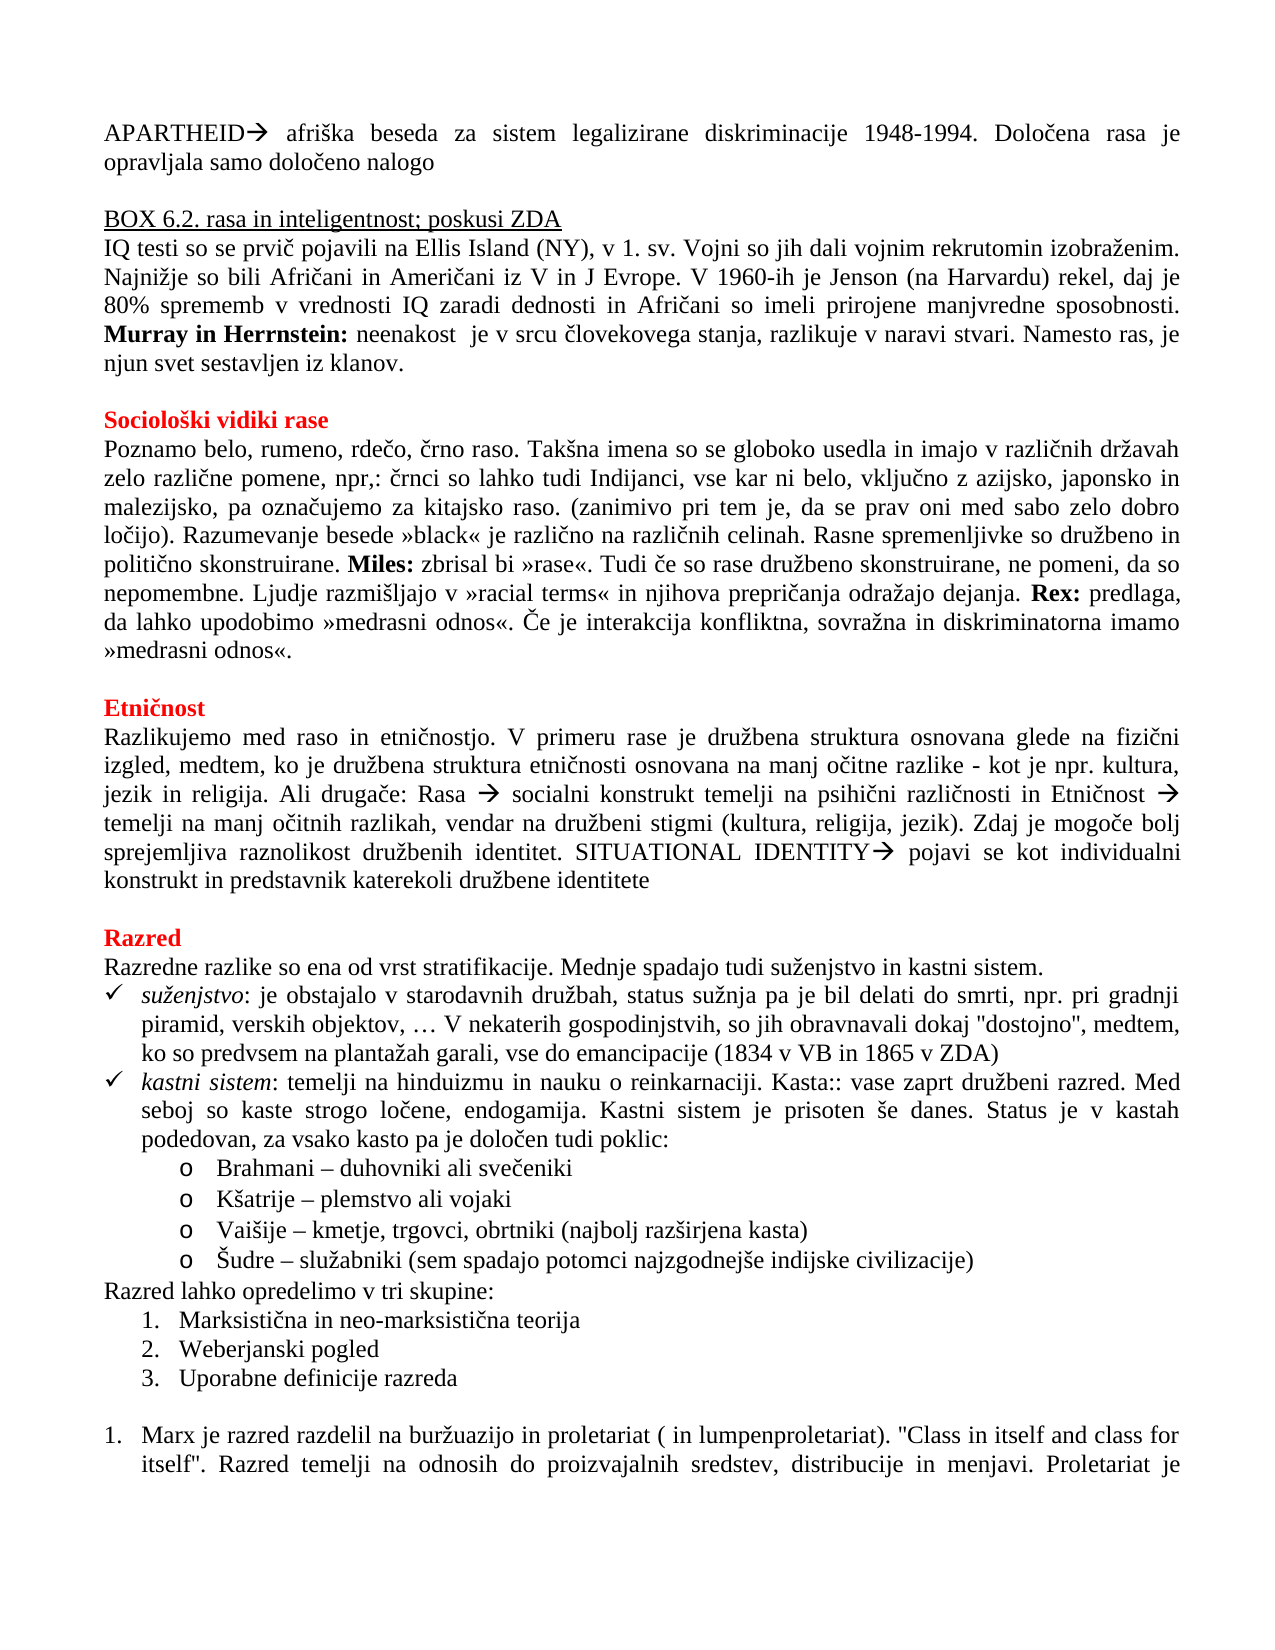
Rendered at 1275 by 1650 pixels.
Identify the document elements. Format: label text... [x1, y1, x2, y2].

list Uporabne definicije razreda [141, 1363, 1181, 1391]
list Šudre – služabniki (sem spadajo potomci najzgodnejše indijske civilizacije) [178, 1246, 1181, 1276]
list Marksistična in neo-marksistična teorija [141, 1305, 1181, 1334]
list suženjstvo: je obstajalo v starodavnih družbah, status sužnja pa je bil delati do smrti, npr. pri gradnji piramid, verskih objektov, … V nekaterih gospodinjstvih, so jih obravnavali dokaj ''dostojno'', medtem, ko so predvsem na plantažah garali, vse do emancipacije (1834 v VB in 1865 v ZDA) [103, 981, 1181, 1067]
list Brahmani – duhovniki ali svečeniki [178, 1153, 1181, 1184]
text APARTHEID afriška beseda za sistem legalizirane diskriminacije 1948-1994. Določena rasa je opravljala samo določeno nalogo [103, 118, 1181, 176]
list Vaišije – kmetje, trgovci, obrtniki (najbolj razširjena kasta) [178, 1215, 1181, 1246]
list Kšatrije – plemstvo ali vojaki [178, 1184, 1181, 1215]
text IQ testi so se prvič pojavili na Ellis Island (NY), v 1. sv. Vojni so jih dali vojnim rekrutomin izobraženim. Najnižje so bili Afričani in Američani iz V in J Evrope. V 1960-ih je Jenson (na Harvardu) rekel, daj je 80% sprememb v vrednosti IQ zaradi dednosti in Afričani so imeli prirojene manjvredne sposobnosti. Murray in Herrnstein: neenakost je v srcu človekovega stanja, razlikuje v naravi stvari. Namesto ras, je njun svet sestavljen iz klanov. [103, 233, 1181, 377]
text BOX 6.2. rasa in inteligentnost; poskusi ZDA [103, 204, 1181, 233]
text Poznamo belo, rumeno, rdečo, črno raso. Takšna imena so se globoko usedla in imajo v različnih državah zelo različne pomene, npr,: črnci so lahko tudi Indijanci, vse kar ni belo, vključno z azijsko, japonsko in malezijsko, pa označujemo za kitajsko raso. (zanimivo pri tem je, da se prav oni med sabo zelo dobro ločijo). Razumevanje besede »black« je različno na različnih celinah. Rasne spremenljivke so družbeno in politično skonstruirane. Miles: zbrisal bi »rase«. Tudi če so rase družbeno skonstruirane, ne pomeni, da so nepomembne. Ljudje razmišljajo v »racial terms« in njihova prepričanja odražajo dejanja. Rex: predlaga, da lahko upodobimo »medrasni odnos«. Če je interakcija konfliktna, sovražna in diskriminatorna imamo »medrasni odnos«. [103, 434, 1181, 664]
text Sociološki vidiki rase [103, 406, 1181, 434]
list kastni sistem: temelji na hinduizmu in nauku o reinkarnaciji. Kasta:: vase zaprt družbeni razred. Med seboj so kaste strogo ločene, endogamija. Kastni sistem je prisoten še danes. Status je v kastah podedovan, za vsako kasto pa je določen tudi poklic: [103, 1067, 1181, 1153]
list Marx je razred razdelil na buržuazijo in proletariat ( in lumpenproletariat). ''Class in itself and class for itself''. Razred temelji na odnosih do proizvajalnih sredstev, distribucije in menjavi. Proletariat je [103, 1420, 1181, 1478]
list Weberjanski pogled [141, 1334, 1181, 1363]
text Razredne razlike so ena od vrst stratifikacije. Mednje spadajo tudi suženjstvo in kastni sistem. [103, 952, 1181, 981]
text Razred [103, 923, 1181, 952]
text Razlikujemo med raso in etničnostjo. V primeru rase je družbena struktura osnovana glede na fizični izgled, medtem, ko je družbena struktura etničnosti osnovana na manj očitne razlike - kot je npr. kultura, jezik in religija. Ali drugače: Rasa  socialni konstrukt temelji na psihični različnosti in Etničnost  temelji na manj očitnih razlikah, vendar na družbeni stigmi (kultura, religija, jezik). Zdaj je mogoče bolj sprejemljiva raznolikost družbenih identitet. SITUATIONAL IDENTITY pojavi se kot individualni konstrukt in predstavnik katerekoli družbene identitete [103, 722, 1181, 894]
text Etničnost [103, 693, 1181, 722]
text Razred lahko opredelimo v tri skupine: [103, 1276, 1181, 1305]
